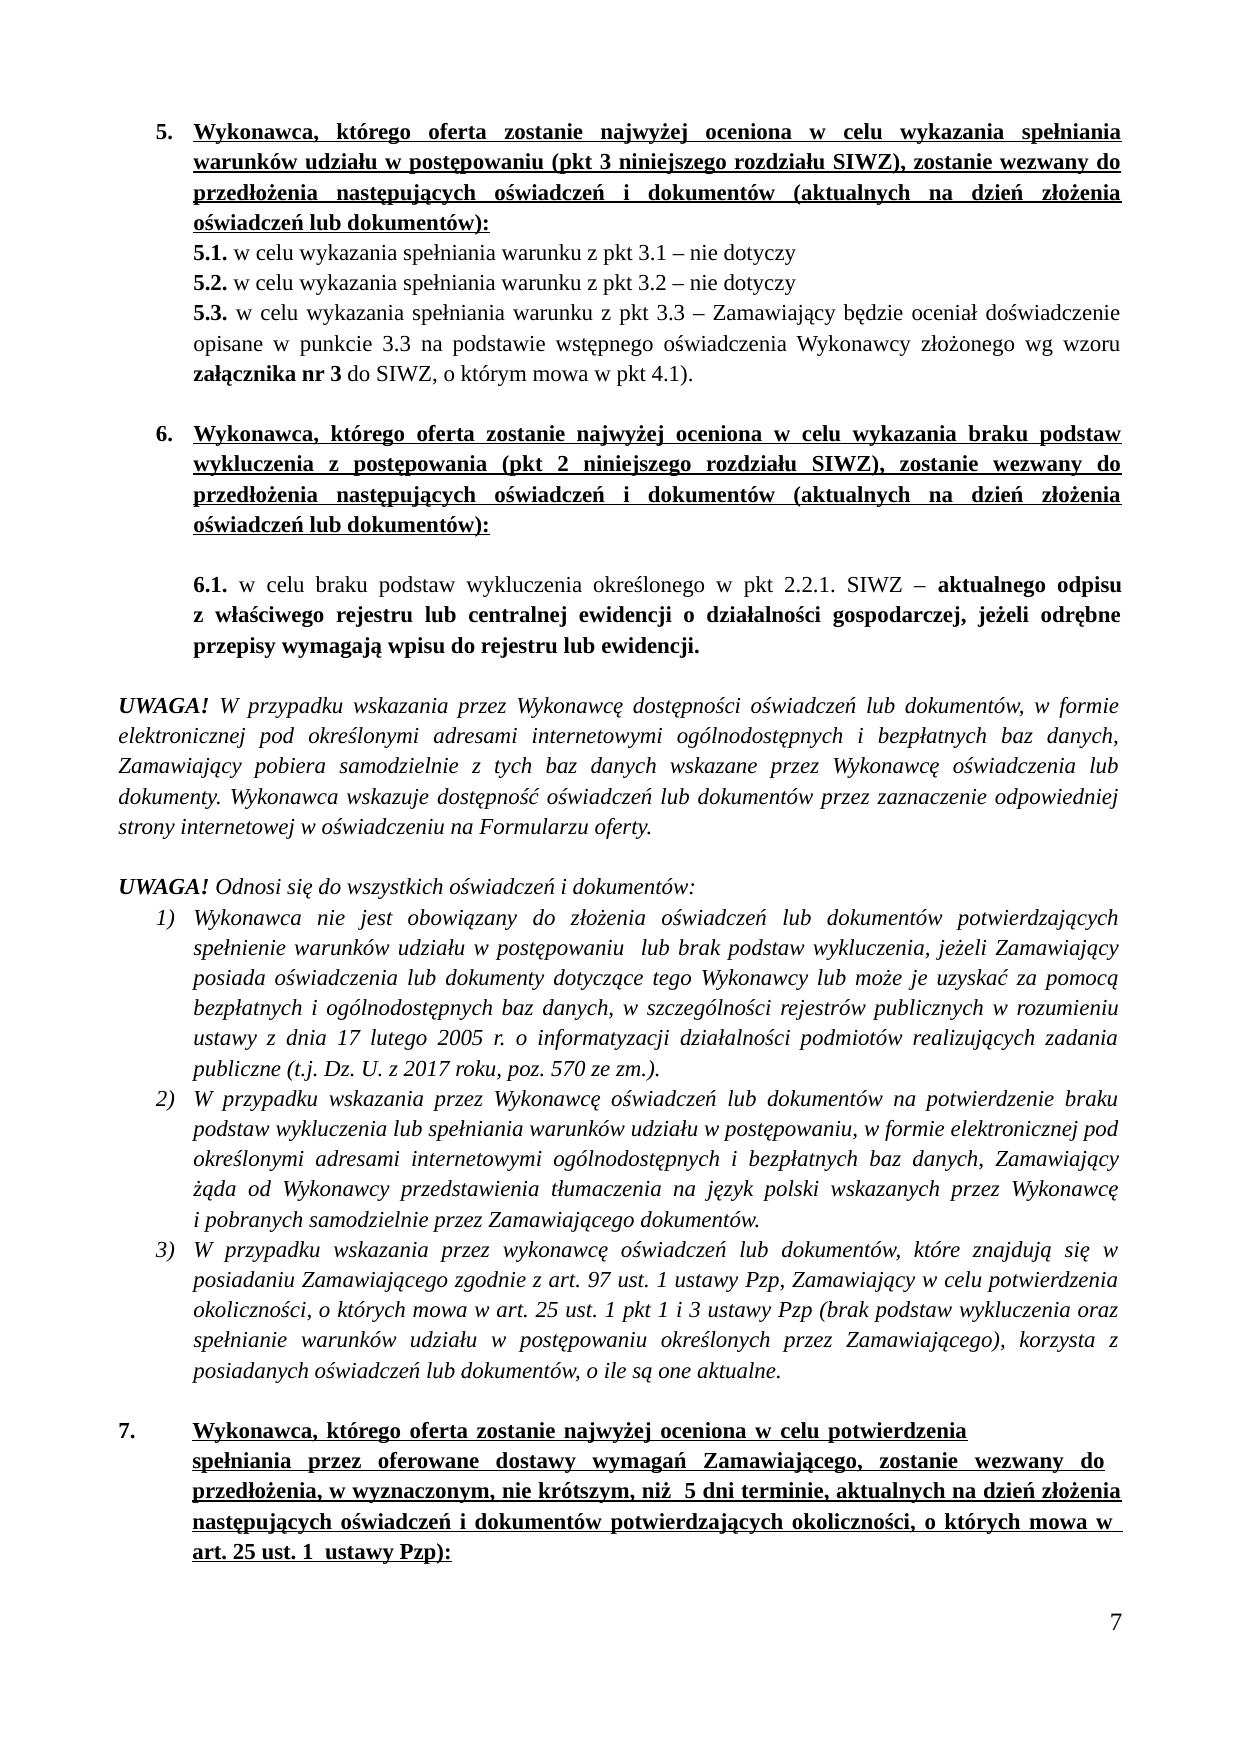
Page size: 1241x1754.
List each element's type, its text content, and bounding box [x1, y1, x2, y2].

list Wykonawca, którego oferta zostanie najwyżej oceniona w celu wykazania spełniania warunków udziału w postępowaniu (pkt 3 niniejszego rozdziału SIWZ), zostanie wezwany do przedłożenia następujących oświadczeń i dokumentów (aktualnych na dzień złożenia oświadczeń lub dokumentów): [156, 118, 1122, 235]
list W przypadku wskazania przez wykonawcę oświadczeń lub dokumentów, które znajdują się w posiadaniu Zamawiającego zgodnie z art. 97 ust. 1 ustawy Pzp, Zamawiający w celu potwierdzenia okoliczności, o których mowa w art. 25 ust. 1 pkt 1 i 3 ustawy Pzp (brak podstaw wykluczenia oraz spełnianie warunków udziału w postępowaniu określonych przez Zamawiającego), korzysta z posiadanych oświadczeń lub dokumentów, o ile są one aktualne. [156, 1236, 1122, 1383]
list 5.2. w celu wykazania spełniania warunku z pkt 3.2 – nie dotyczy [156, 269, 1122, 296]
list Wykonawca nie jest obowiązany do złożenia oświadczeń lub dokumentów potwierdzających spełnienie warunków udziału w postępowaniu lub brak podstaw wykluczenia, jeżeli Zamawiający posiada oświadczenia lub dokumenty dotyczące tego Wykonawcy lub może je uzyskać za pomocą bezpłatnych i ogólnodostępnych baz danych, w szczególności rejestrów publicznych w rozumieniu ustawy z dnia 17 lutego 2005 r. o informatyzacji działalności podmiotów realizujących zadania publiczne (t.j. Dz. U. z 2017 roku, poz. 570 ze zm.). [156, 903, 1122, 1081]
list 5.1. w celu wykazania spełniania warunku z pkt 3.1 – nie dotyczy [156, 239, 1122, 265]
list Wykonawca, którego oferta zostanie najwyżej oceniona w celu wykazania braku podstaw wykluczenia z postępowania (pkt 2 niniejszego rozdziału SIWZ), zostanie wezwany do przedłożenia następujących oświadczeń i dokumentów (aktualnych na dzień złożenia oświadczeń lub dokumentów): [156, 420, 1122, 537]
list 6.1. w celu braku podstaw wykluczenia określonego w pkt 2.2.1. SIWZ – aktualnego odpisu z właściwego rejestru lub centralnej ewidencji o działalności gospodarczej, jeżeli odrębne przepisy wymagają wpisu do rejestru lub ewidencji. [156, 571, 1122, 658]
list 5.3. w celu wykazania spełniania warunku z pkt 3.3 – Zamawiający będzie oceniał doświadczenie opisane w punkcie 3.3 na podstawie wstępnego oświadczenia Wykonawcy złożonego wg wzoru załącznika nr 3 do SIWZ, o którym mowa w pkt 4.1). [156, 299, 1122, 386]
text UWAGA! W przypadku wskazania przez Wykonawcę dostępności oświadczeń lub dokumentów, w formie elektronicznej pod określonymi adresami internetowymi ogólnodostępnych i bezpłatnych baz danych, Zamawiający pobiera samodzielnie z tych baz danych wskazane przez Wykonawcę oświadczenia lub dokumenty. Wykonawca wskazuje dostępność oświadczeń lub dokumentów przez zaznaczenie odpowiedniej strony internetowej w oświadczeniu na Formularzu oferty. [118, 692, 1122, 839]
list 7. Wykonawca, którego oferta zostanie najwyżej oceniona w celu potwierdzenia spełniania przez oferowane dostawy wymagań Zamawiającego, zostanie wezwany do przedłożenia, w wyznaczonym, nie krótszym, niż 5 dni terminie, aktualnych na dzień złożenia następujących oświadczeń i dokumentów potwierdzających okoliczności, o których mowa w art. 25 ust. 1 ustawy Pzp): [118, 1417, 1122, 1564]
text UWAGA! Odnosi się do wszystkich oświadczeń i dokumentów: [118, 873, 1122, 900]
list W przypadku wskazania przez Wykonawcę oświadczeń lub dokumentów na potwierdzenie braku podstaw wykluczenia lub spełniania warunków udziału w postępowaniu, w formie elektronicznej pod określonymi adresami internetowymi ogólnodostępnych i bezpłatnych baz danych, Zamawiający żąda od Wykonawcy przedstawienia tłumaczenia na język polski wskazanych przez Wykonawcę i pobranych samodzielnie przez Zamawiającego dokumentów. [156, 1085, 1122, 1232]
